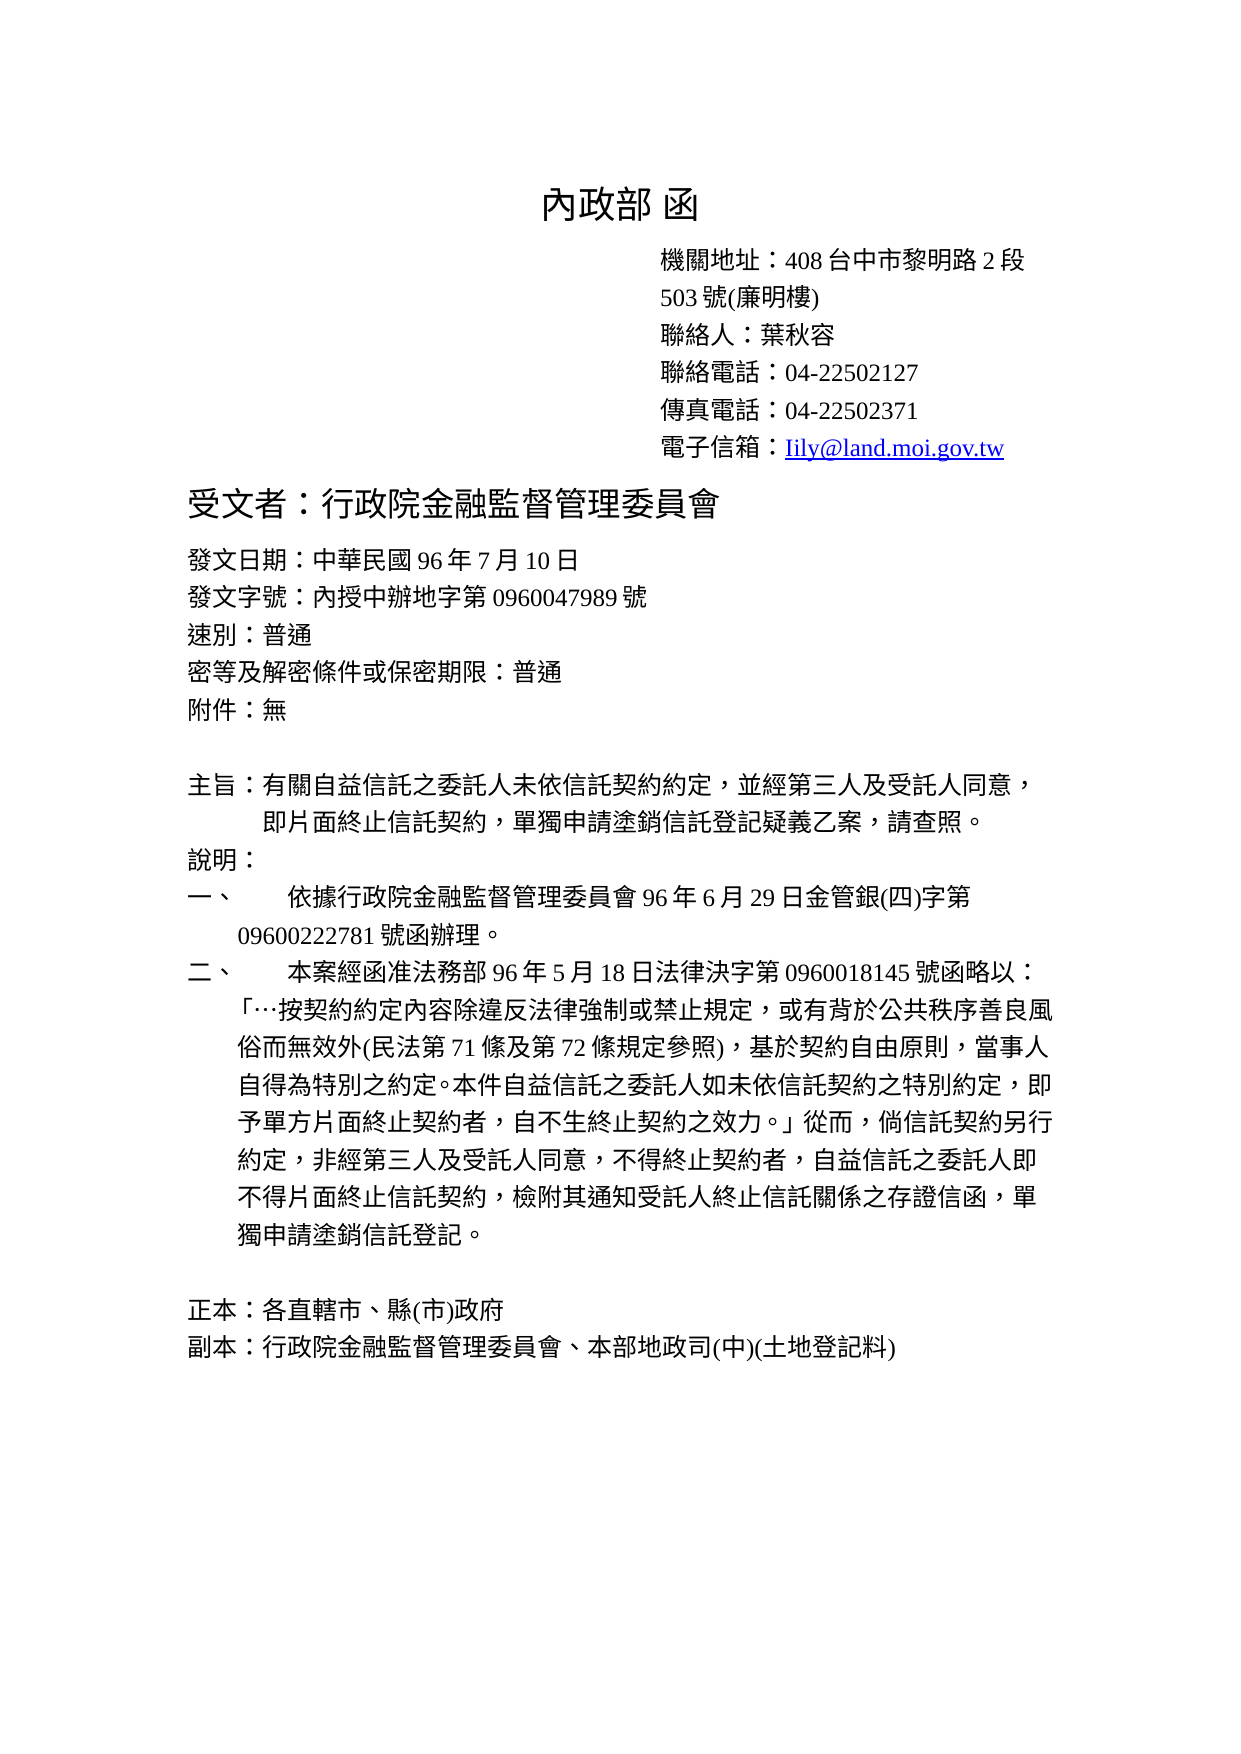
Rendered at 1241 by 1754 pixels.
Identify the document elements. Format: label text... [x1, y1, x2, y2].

text 電子信箱：Iily@land.moi.gov.tw [660, 427, 1053, 464]
text 附件：無 [187, 689, 1053, 727]
text 受文者：行政院金融監督管理委員會 [187, 464, 1053, 539]
text 正本：各直轄市、縣(市)政府 [187, 1289, 1053, 1327]
text 說明： [187, 839, 1053, 877]
text 速別：普通 [187, 614, 1053, 652]
list 依據行政院金融監督管理委員會96年6月29日金管銀(四)字第09600222781號函辦理。 [187, 877, 1053, 952]
text 副本：行政院金融監督管理委員會、本部地政司(中)(土地登記料) [187, 1327, 1053, 1364]
text 密等及解密條件或保密期限：普通 [187, 652, 1053, 689]
text 發文日期：中華民國96年7月10日 [187, 539, 1053, 577]
text 機關地址：408台中市黎明路2段503號(廉明樓) [660, 239, 1053, 314]
text 聯絡電話：04-22502127 [660, 352, 1053, 389]
list 本案經函准法務部96年5月18日法律決字第0960018145號函略以：「…按契約約定內容除違反法律強制或禁止規定，或有背於公共秩序善良風俗而無效外(民法第71絛及第72絛規定參照)，基於契約自由原則，當事人自得為特別之約定。本件自益信託之委託人如未依信託契約之特別約定，即予單方片面終止契約者，自不生終止契約之效力。」從而，倘信託契約另行約定，非經第三人及受託人同意，不得終止契約者，自益信託之委託人即不得片面終止信託契約，檢附其通知受託人終止信託關係之存證信函，單獨申請塗銷信託登記。 [187, 952, 1053, 1252]
text 內政部 函 [187, 164, 1053, 239]
text 聯絡人：葉秋容 [660, 314, 1053, 352]
text 傳真電話：04-22502371 [660, 389, 1053, 427]
text 發文字號：內授中辦地字第0960047989號 [187, 577, 1053, 614]
text 主旨：有關自益信託之委託人未依信託契約約定，並經第三人及受託人同意，即片面終止信託契約，單獨申請塗銷信託登記疑義乙案，請查照。 [187, 764, 1053, 839]
